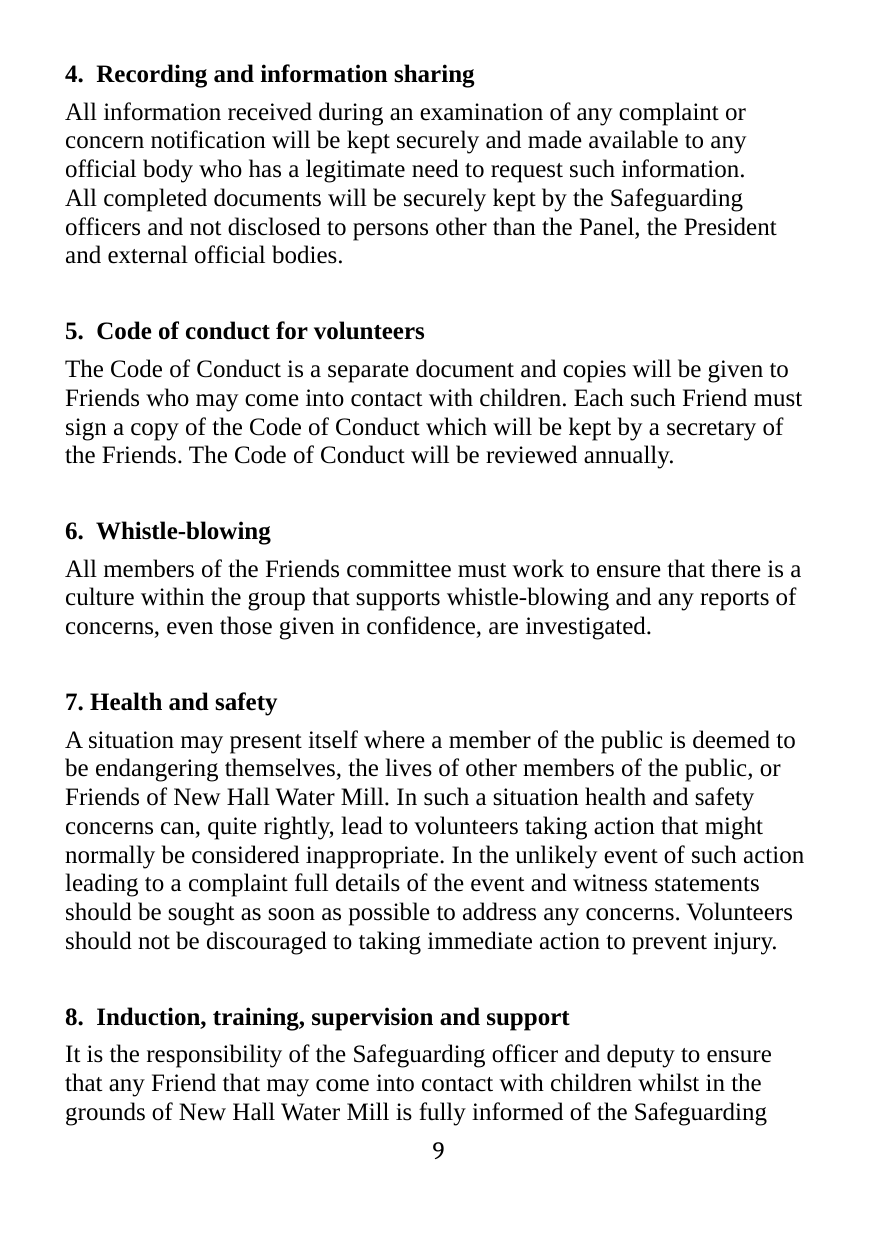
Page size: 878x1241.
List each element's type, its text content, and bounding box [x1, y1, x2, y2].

text 6. Whistle-blowing [65, 516, 812, 545]
text All information received during an examination of any complaint or concern notification will be kept securely and made available to any official body who has a legitimate need to request such information. All completed documents will be securely kept by the Safeguarding officers and not disclosed to persons other than the Panel, the President and external official bodies. [65, 97, 812, 269]
text 7. Health and safety [65, 687, 812, 716]
text All members of the Friends committee must work to ensure that there is a culture within the group that supports whistle-blowing and any reports of concerns, even those given in confidence, are investigated. [65, 554, 812, 640]
text 5. Code of conduct for volunteers [65, 316, 812, 345]
text The Code of Conduct is a separate document and copies will be given to Friends who may come into contact with children. Each such Friend must sign a copy of the Code of Conduct which will be kept by a secretary of the Friends. The Code of Conduct will be reviewed annually. [65, 354, 812, 469]
text A situation may present itself where a member of the public is deemed to be endangering themselves, the lives of other members of the public, or Friends of New Hall Water Mill. In such a situation health and safety concerns can, quite rightly, lead to volunteers taking action that might normally be considered inappropriate. In the unlikely event of such action leading to a complaint full details of the event and witness statements should be sought as soon as possible to address any concerns. Volunteers should not be discouraged to taking immediate action to prevent injury. [65, 725, 812, 955]
text It is the responsibility of the Safeguarding officer and deputy to ensure that any Friend that may come into contact with children whilst in the grounds of New Hall Water Mill is fully informed of the Safeguarding [65, 1039, 812, 1126]
text 4. Recording and information sharing [65, 59, 812, 88]
text 8. Induction, training, supervision and support [65, 1002, 812, 1030]
